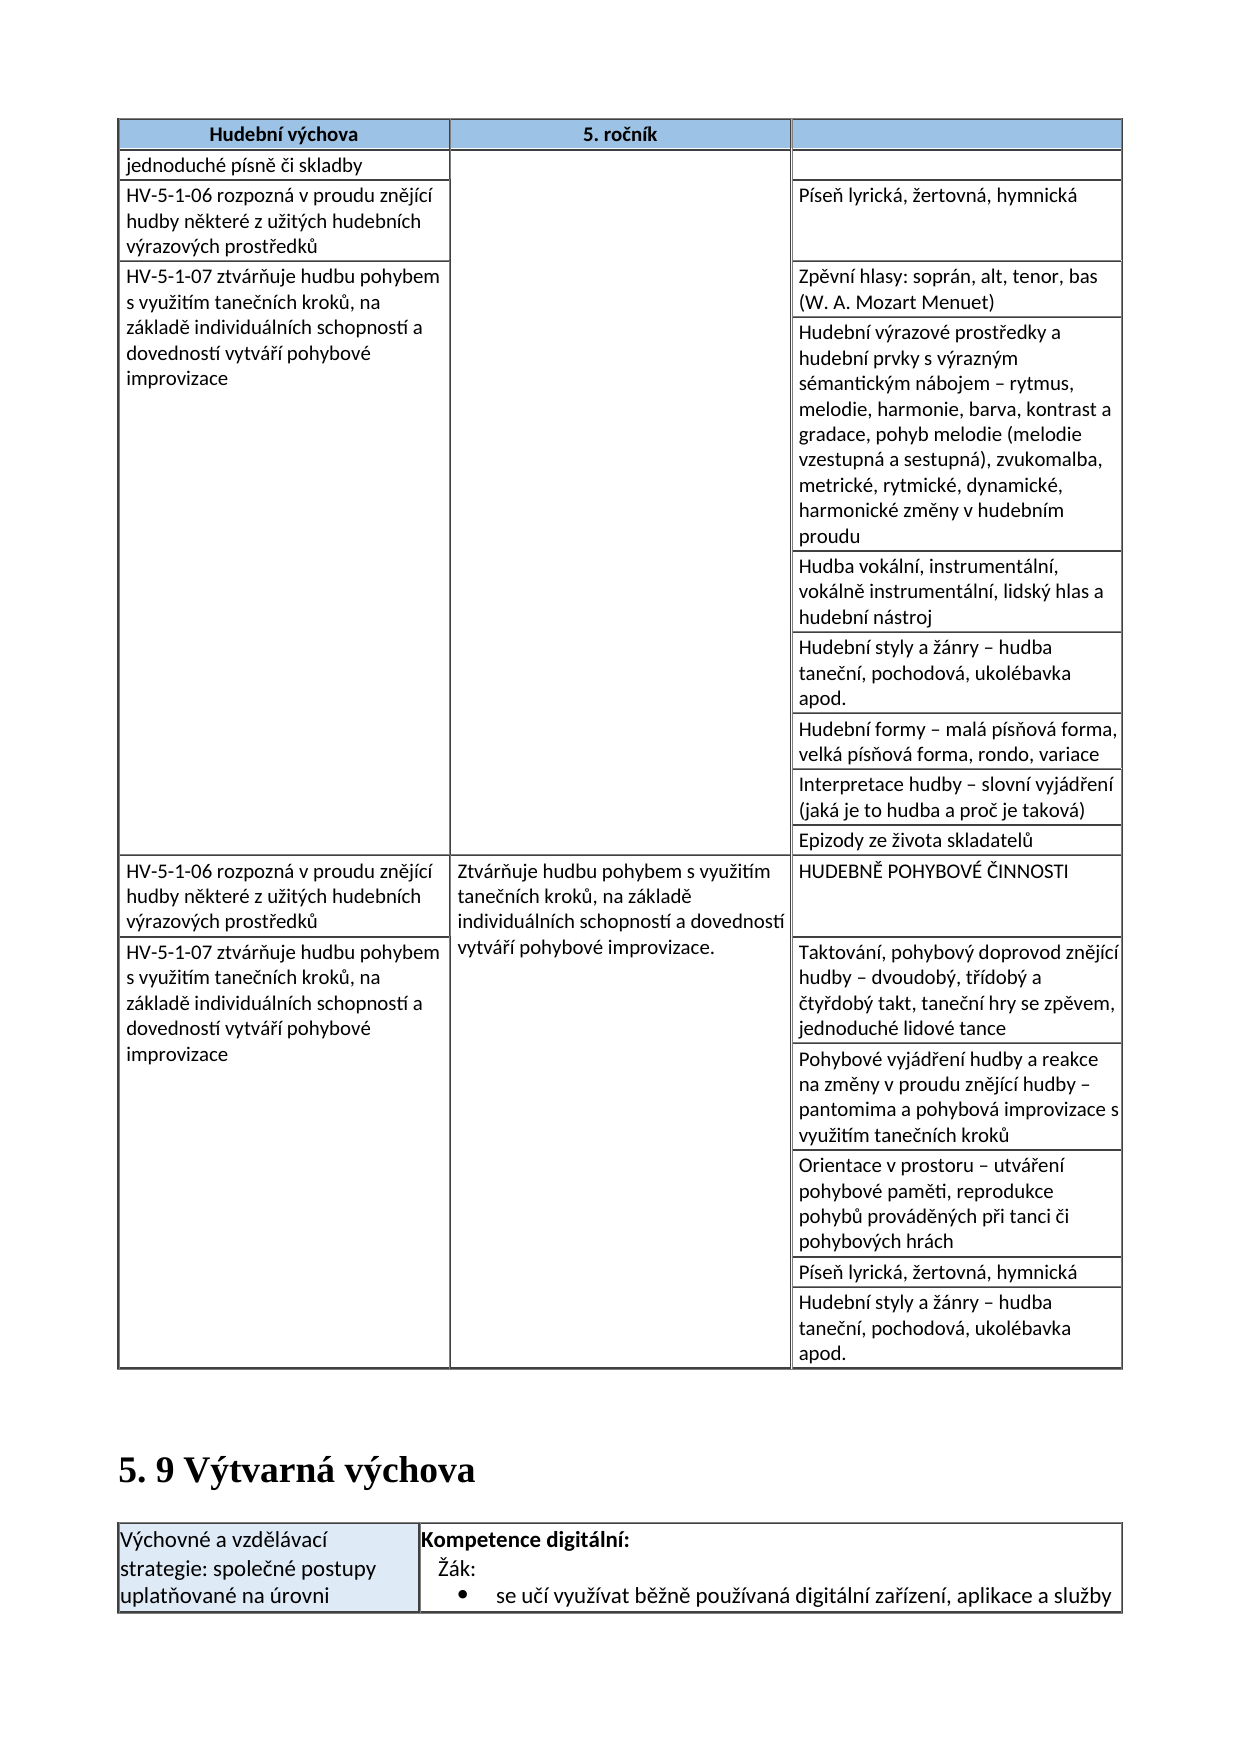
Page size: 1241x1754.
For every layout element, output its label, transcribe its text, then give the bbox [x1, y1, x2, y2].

table_cell jednoduché písně či skladby [120, 151, 449, 179]
table_cell Epizody ze života skladatelů [793, 826, 1121, 854]
table_cell HV-5-1-07 ztvárňuje hudbu pohybem s využitím tanečních kroků, na základě individuálních schopností a dovedností vytváří pohybové improvizace [120, 938, 449, 1367]
table_cell Píseň lyrická, žertovná, hymnická [793, 181, 1121, 260]
table_cell Orientace v prostoru – utváření pohybové paměti, reprodukce pohybů prováděných při tanci či pohybových hrách [793, 1151, 1121, 1256]
table_cell Interpretace hudby – slovní vyjádření (jaká je to hudba a proč je taková) [793, 770, 1121, 824]
table_cell Zpěvní hlasy: soprán, alt, tenor, bas (W. A. Mozart Menuet) [793, 262, 1121, 316]
subtitle 5. 9 Výtvarná výchova [118, 1448, 1122, 1491]
table_cell HUDEBNĚ POHYBOVÉ ČINNOSTI [793, 856, 1121, 936]
table_header Kompetence digitální: Žák: se učí využívat běžně používaná digitální zařízení, aplikace a služby získává, vyhledává, kriticky posuzuje, spravuje a sdílí data, informace a digitální obsah, k tomu volí postupy, způsoby a prostředky, které odpovídají konkrétní situaci a účelu třídí získané informace vytváří a upravuje digitální obsah, vyjadřuje se za pomoci digitálních prostředků předchází situacím ohrožujícím bezpečnost zařízení i dat, situacím s negativním dopadem na jeho tělesné a duševní zdraví i zdraví ostatních [421, 1524, 1121, 1611]
table_cell Hudební výrazové prostředky a hudební prvky s výrazným sémantickým nábojem – rytmus, melodie, harmonie, barva, kontrast a gradace, pohyb melodie (melodie vzestupná a sestupná), zvukomalba, metrické, rytmické, dynamické, harmonické změny v hudebním proudu [793, 318, 1121, 550]
table_cell Hudba vokální, instrumentální, vokálně instrumentální, lidský hlas a hudební nástroj [793, 552, 1121, 631]
table_header [793, 120, 1121, 148]
table_cell HV-5-1-07 ztvárňuje hudbu pohybem s využitím tanečních kroků, na základě individuálních schopností a dovedností vytváří pohybové improvizace [120, 262, 449, 854]
table_cell [793, 151, 1121, 179]
table_cell [451, 151, 790, 854]
table_cell Píseň lyrická, žertovná, hymnická [793, 1258, 1121, 1286]
table_cell Ztvárňuje hudbu pohybem s využitím tanečních kroků, na základě individuálních schopností a dovedností vytváří pohybové improvizace. [451, 856, 790, 1367]
table_cell Hudební styly a žánry – hudba taneční, pochodová, ukolébavka apod. [793, 633, 1121, 712]
table_cell HV-5-1-06 rozpozná v proudu znějící hudby některé z užitých hudebních výrazových prostředků [120, 181, 449, 260]
table_cell Hudební styly a žánry – hudba taneční, pochodová, ukolébavka apod. [793, 1288, 1121, 1367]
table_cell HV-5-1-06 rozpozná v proudu znějící hudby některé z užitých hudebních výrazových prostředků [120, 856, 449, 936]
table_cell Taktování, pohybový doprovod znějící hudby – dvoudobý, třídobý a čtyřdobý takt, taneční hry se zpěvem, jednoduché lidové tance [793, 938, 1121, 1042]
table_cell Hudební formy – malá písňová forma, velká písňová forma, rondo, variace [793, 714, 1121, 768]
table_cell Pohybové vyjádření hudby a reakce na změny v proudu znějící hudby – pantomima a pohybová improvizace s využitím tanečních kroků [793, 1044, 1121, 1149]
